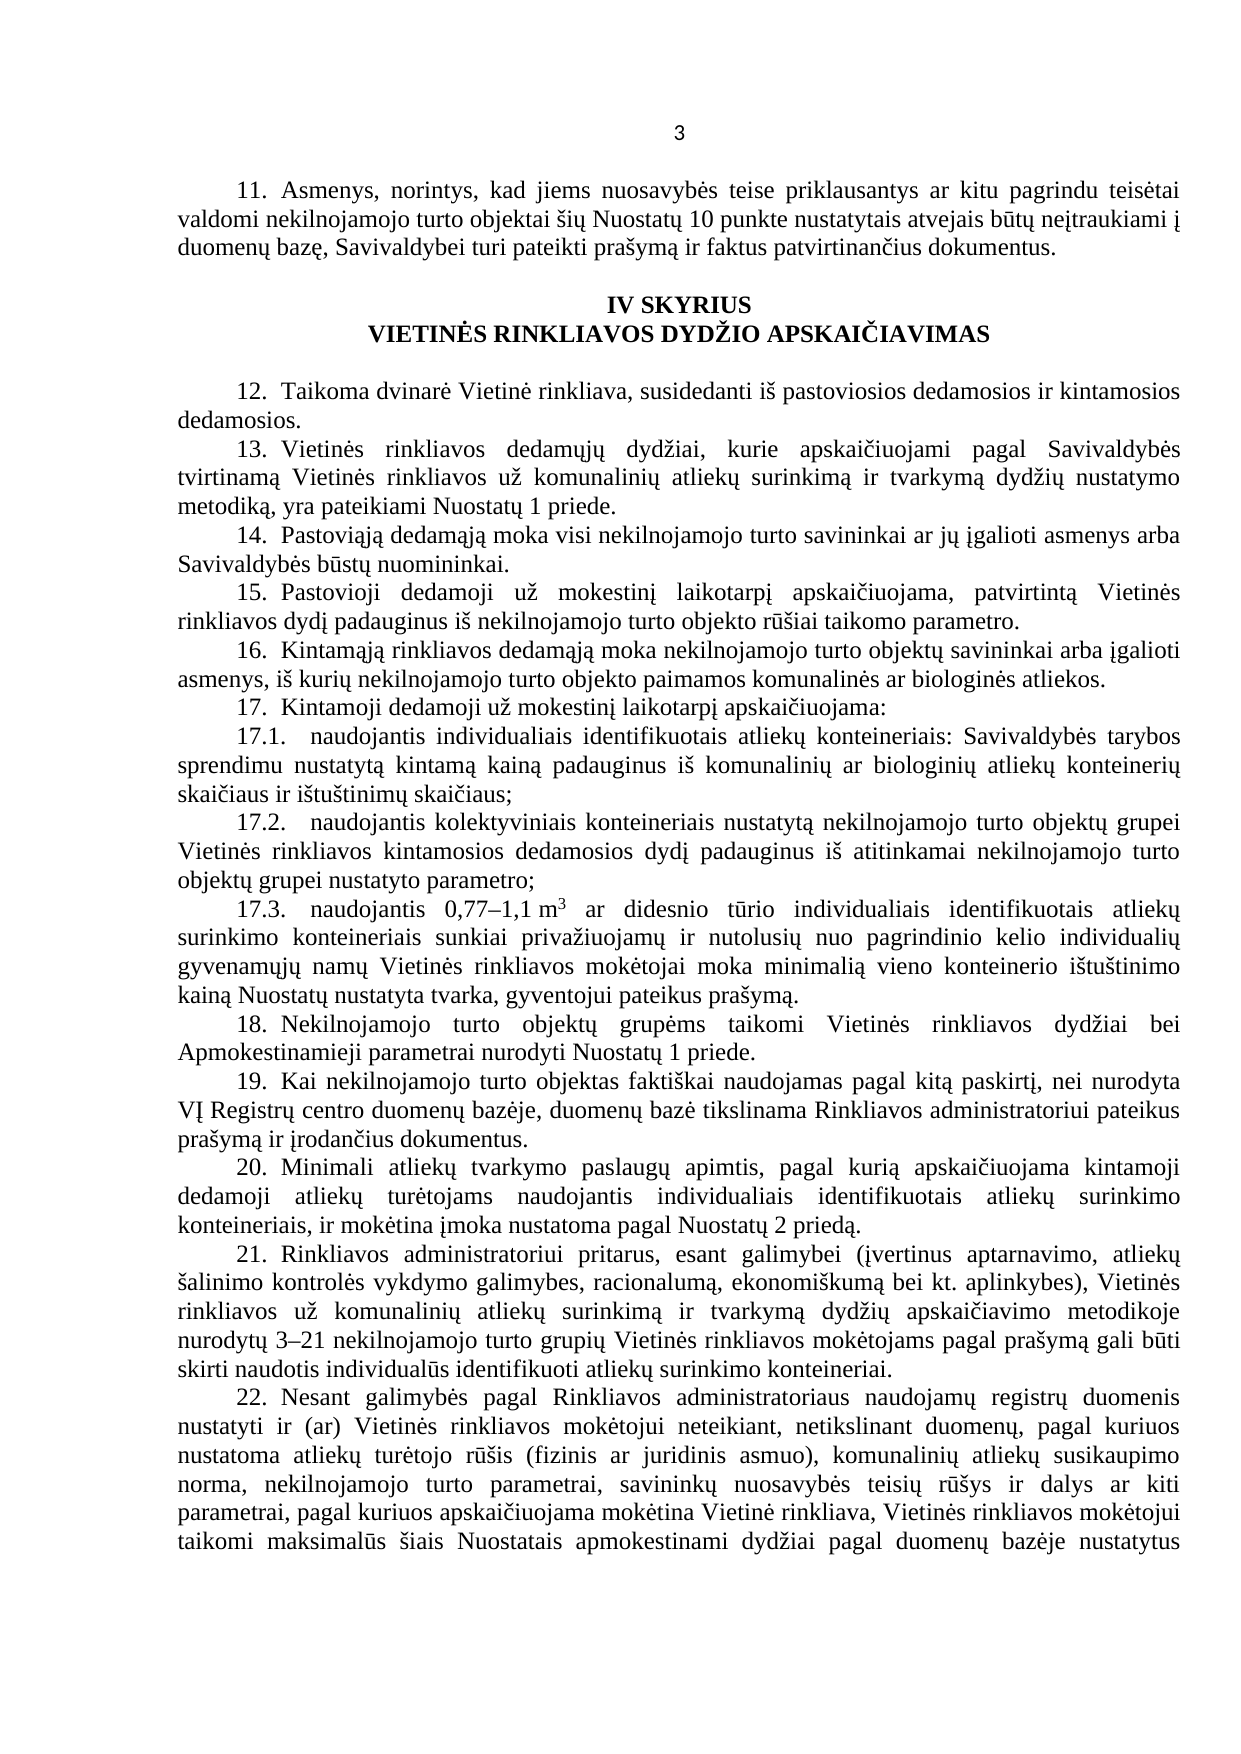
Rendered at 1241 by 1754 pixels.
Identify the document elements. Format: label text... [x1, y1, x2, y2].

text 18. Nekilnojamojo turto objektų grupėms taikomi Vietinės rinkliavos dydžiai bei Apmokestinamieji parametrai nurodyti Nuostatų 1 priede. [177, 1009, 1181, 1066]
text 11. Asmenys, norintys, kad jiems nuosavybės teise priklausantys ar kitu pagrindu teisėtai valdomi nekilnojamojo turto objektai šių Nuostatų 10 punkte nustatytais atvejais būtų neįtraukiami į duomenų bazę, Savivaldybei turi pateikti prašymą ir faktus patvirtinančius dokumentus. [177, 175, 1181, 261]
text 12. Taikoma dvinarė Vietinė rinkliava, susidedanti iš pastoviosios dedamosios ir kintamosios dedamosios. [177, 376, 1181, 434]
text 20. Minimali atliekų tvarkymo paslaugų apimtis, pagal kurią apskaičiuojama kintamoji dedamoji atliekų turėtojams naudojantis individualiais identifikuotais atliekų surinkimo konteineriais, ir mokėtina įmoka nustatoma pagal Nuostatų 2 priedą. [177, 1152, 1181, 1239]
text 22. Nesant galimybės pagal Rinkliavos administratoriaus naudojamų registrų duomenis nustatyti ir (ar) Vietinės rinkliavos mokėtojui neteikiant, netikslinant duomenų, pagal kuriuos nustatoma atliekų turėtojo rūšis (fizinis ar juridinis asmuo), komunalinių atliekų susikaupimo norma, nekilnojamojo turto parametrai, savininkų nuosavybės teisių rūšys ir dalys ar kiti parametrai, pagal kuriuos apskaičiuojama mokėtina Vietinė rinkliava, Vietinės rinkliavos mokėtojui taikomi maksimalūs šiais Nuostatais apmokestinami dydžiai pagal duomenų bazėje nustatytus [177, 1382, 1181, 1555]
text 14. Pastoviąją dedamąją moka visi nekilnojamojo turto savininkai ar jų įgalioti asmenys arba Savivaldybės būstų nuomininkai. [177, 520, 1181, 577]
text 17. Kintamoji dedamoji už mokestinį laikotarpį apskaičiuojama: [177, 692, 1181, 721]
text 16. Kintamąją rinkliavos dedamąją moka nekilnojamojo turto objektų savininkai arba įgalioti asmenys, iš kurių nekilnojamojo turto objekto paimamos komunalinės ar biologinės atliekos. [177, 635, 1181, 692]
text 13. Vietinės rinkliavos dedamųjų dydžiai, kurie apskaičiuojami pagal Savivaldybės tvirtinamą Vietinės rinkliavos už komunalinių atliekų surinkimą ir tvarkymą dydžių nustatymo metodiką, yra pateikiami Nuostatų 1 priede. [177, 434, 1181, 520]
text IV SKYRIUS [177, 290, 1181, 319]
text VIETINĖS RINKLIAVOS DYDŽIO APSKAIČIAVIMAS [177, 319, 1181, 347]
text 17.3. naudojantis 0,77–1,1 m3 ar didesnio tūrio individualiais identifikuotais atliekų surinkimo konteineriais sunkiai privažiuojamų ir nutolusių nuo pagrindinio kelio individualių gyvenamųjų namų Vietinės rinkliavos mokėtojai moka minimalią vieno konteinerio ištuštinimo kainą Nuostatų nustatyta tvarka, gyventojui pateikus prašymą. [177, 894, 1181, 1009]
text 17.2. naudojantis kolektyviniais konteineriais nustatytą nekilnojamojo turto objektų grupei Vietinės rinkliavos kintamosios dedamosios dydį padauginus iš atitinkamai nekilnojamojo turto objektų grupei nustatyto parametro; [177, 807, 1181, 894]
text 15. Pastovioji dedamoji už mokestinį laikotarpį apskaičiuojama, patvirtintą Vietinės rinkliavos dydį padauginus iš nekilnojamojo turto objekto rūšiai taikomo parametro. [177, 577, 1181, 635]
text 17.1. naudojantis individualiais identifikuotais atliekų konteineriais: Savivaldybės tarybos sprendimu nustatytą kintamą kainą padauginus iš komunalinių ar biologinių atliekų konteinerių skaičiaus ir ištuštinimų skaičiaus; [177, 721, 1181, 807]
text 21. Rinkliavos administratoriui pritarus, esant galimybei (įvertinus aptarnavimo, atliekų šalinimo kontrolės vykdymo galimybes, racionalumą, ekonomiškumą bei kt. aplinkybes), Vietinės rinkliavos už komunalinių atliekų surinkimą ir tvarkymą dydžių apskaičiavimo metodikoje nurodytų 3–21 nekilnojamojo turto grupių Vietinės rinkliavos mokėtojams pagal prašymą gali būti skirti naudotis individualūs identifikuoti atliekų surinkimo konteineriai. [177, 1239, 1181, 1382]
text 19. Kai nekilnojamojo turto objektas faktiškai naudojamas pagal kitą paskirtį, nei nurodyta VĮ Registrų centro duomenų bazėje, duomenų bazė tikslinama Rinkliavos administratoriui pateikus prašymą ir įrodančius dokumentus. [177, 1066, 1181, 1152]
